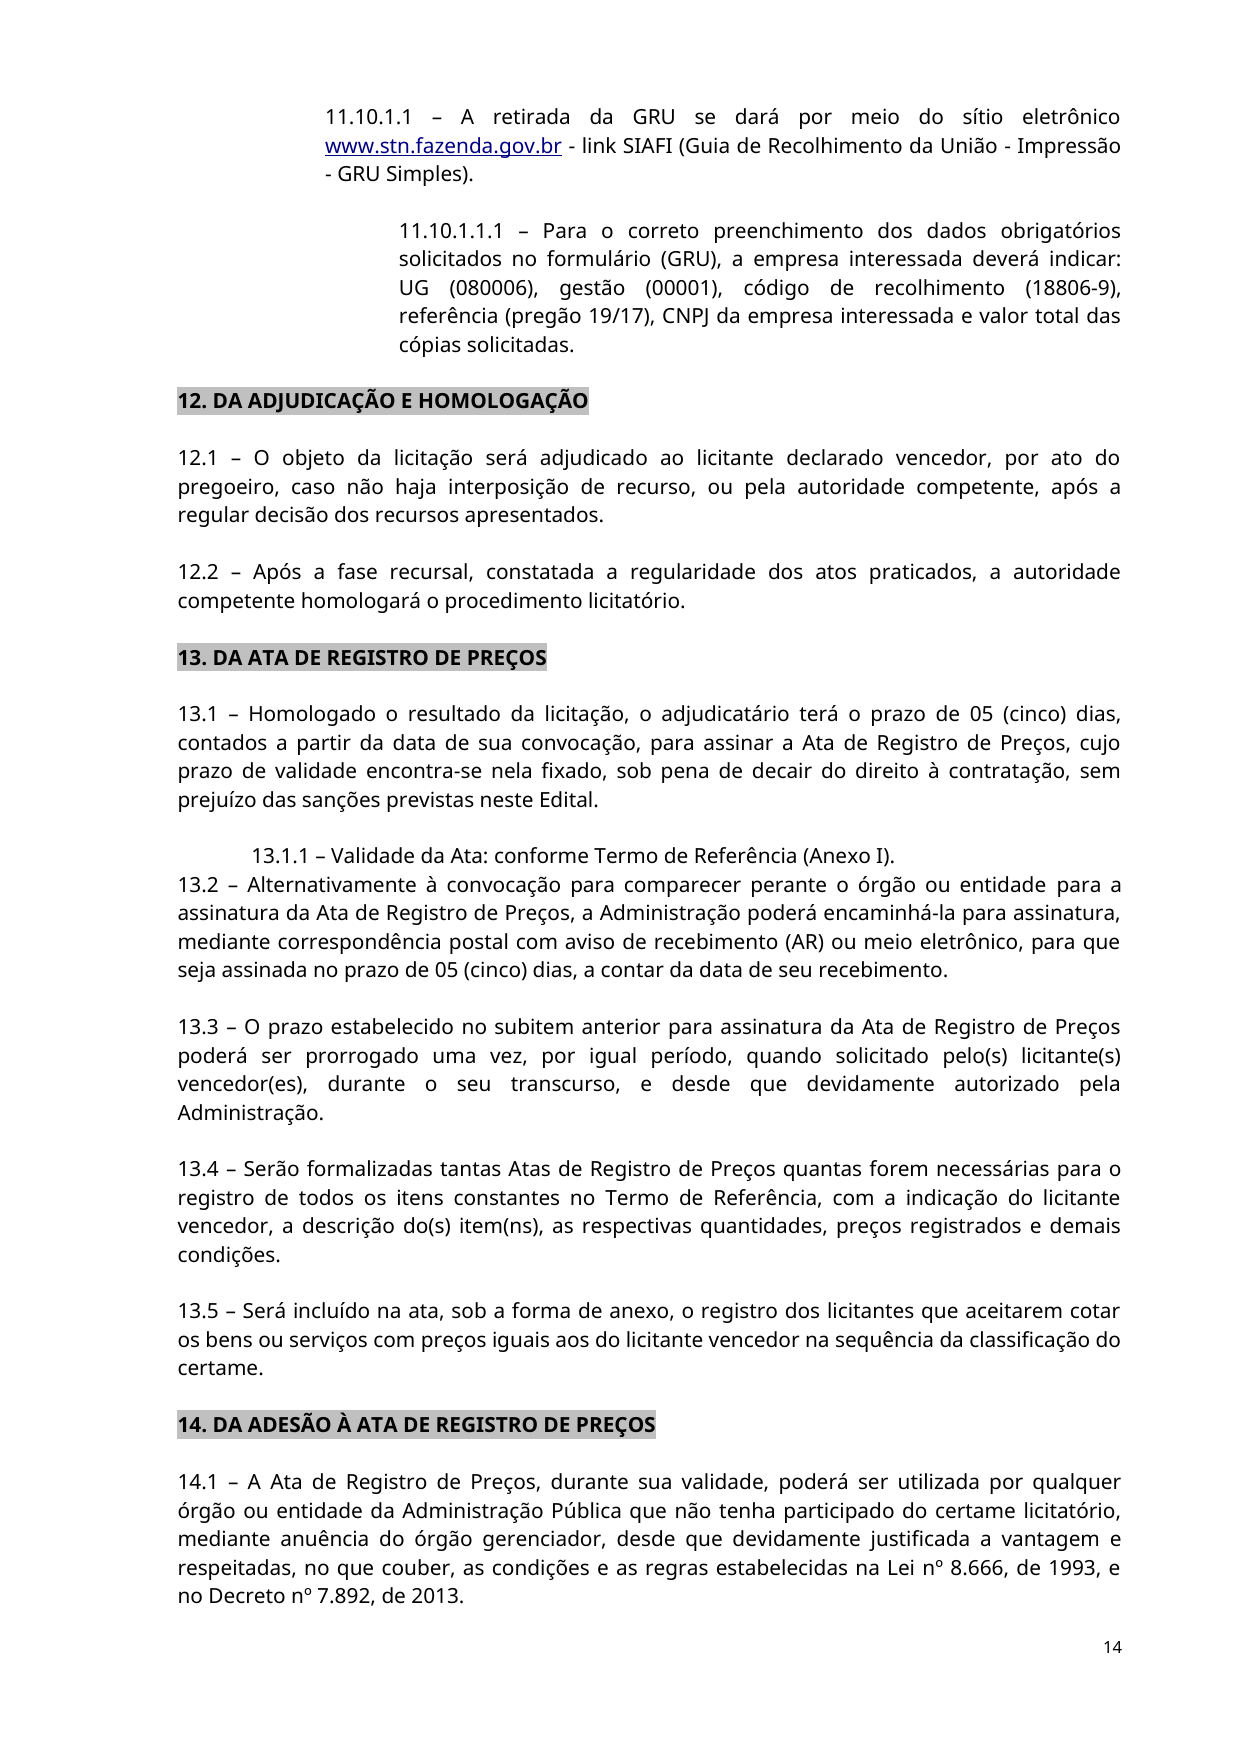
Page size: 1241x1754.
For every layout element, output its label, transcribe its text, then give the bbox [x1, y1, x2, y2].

text 14. DA ADESÃO À ATA DE REGISTRO DE PREÇOS [177, 1410, 1122, 1439]
text 13.5 – Será incluído na ata, sob a forma de anexo, o registro dos licitantes que aceitarem cotar os bens ou serviços com preços iguais aos do licitante vencedor na sequência da classificação do certame. [177, 1297, 1122, 1382]
text 13.1.1 – Validade da Ata: conforme Termo de Referência (Anexo I). [251, 842, 1122, 870]
text 12. DA ADJUDICAÇÃO E HOMOLOGAÇÃO [177, 387, 1122, 415]
text 13.1 – Homologado o resultado da licitação, o adjudicatário terá o prazo de 05 (cinco) dias, contados a partir da data de sua convocação, para assinar a Ata de Registro de Preços, cujo prazo de validade encontra-se nela fixado, sob pena de decair do direito à contratação, sem prejuízo das sanções previstas neste Edital. [177, 699, 1122, 813]
text 11.10.1.1.1 – Para o correto preenchimento dos dados obrigatórios solicitados no formulário (GRU), a empresa interessada deverá indicar: UG (080006), gestão (00001), código de recolhimento (18806-9), referência (pregão 19/17), CNPJ da empresa interessada e valor total das cópias solicitadas. [399, 216, 1122, 358]
text 13.4 – Serão formalizadas tantas Atas de Registro de Preços quantas forem necessárias para o registro de todos os itens constantes no Termo de Referência, com a indicação do licitante vencedor, a descrição do(s) item(ns), as respectivas quantidades, preços registrados e demais condições. [177, 1154, 1122, 1268]
text 12.2 – Após a fase recursal, constatada a regularidade dos atos praticados, a autoridade competente homologará o procedimento licitatório. [177, 557, 1122, 614]
list 14.1 – A Ata de Registro de Preços, durante sua validade, poderá ser utilizada por qualquer órgão ou entidade da Administração Pública que não tenha participado do certame licitatório, mediante anuência do órgão gerenciador, desde que devidamente justificada a vantagem e respeitadas, no que couber, as condições e as regras estabelecidas na Lei nº 8.666, de 1993, e no Decreto nº 7.892, de 2013. [177, 1467, 1122, 1609]
text 13.2 – Alternativamente à convocação para comparecer perante o órgão ou entidade para a assinatura da Ata de Registro de Preços, a Administração poderá encaminhá-la para assinatura, mediante correspondência postal com aviso de recebimento (AR) ou meio eletrônico, para que seja assinada no prazo de 05 (cinco) dias, a contar da data de seu recebimento. [177, 870, 1122, 984]
text 13. DA ATA DE REGISTRO DE PREÇOS [177, 643, 1122, 671]
text 13.3 – O prazo estabelecido no subitem anterior para assinatura da Ata de Registro de Preços poderá ser prorrogado uma vez, por igual período, quando solicitado pelo(s) licitante(s) vencedor(es), durante o seu transcurso, e desde que devidamente autorizado pela Administração. [177, 1012, 1122, 1126]
text 12.1 – O objeto da licitação será adjudicado ao licitante declarado vencedor, por ato do pregoeiro, caso não haja interposição de recurso, ou pela autoridade competente, após a regular decisão dos recursos apresentados. [177, 443, 1122, 529]
text 11.10.1.1 – A retirada da GRU se dará por meio do sítio eletrônico www.stn.fazenda.gov.br - link SIAFI (Guia de Recolhimento da União - Impressão - GRU Simples). [325, 102, 1122, 188]
